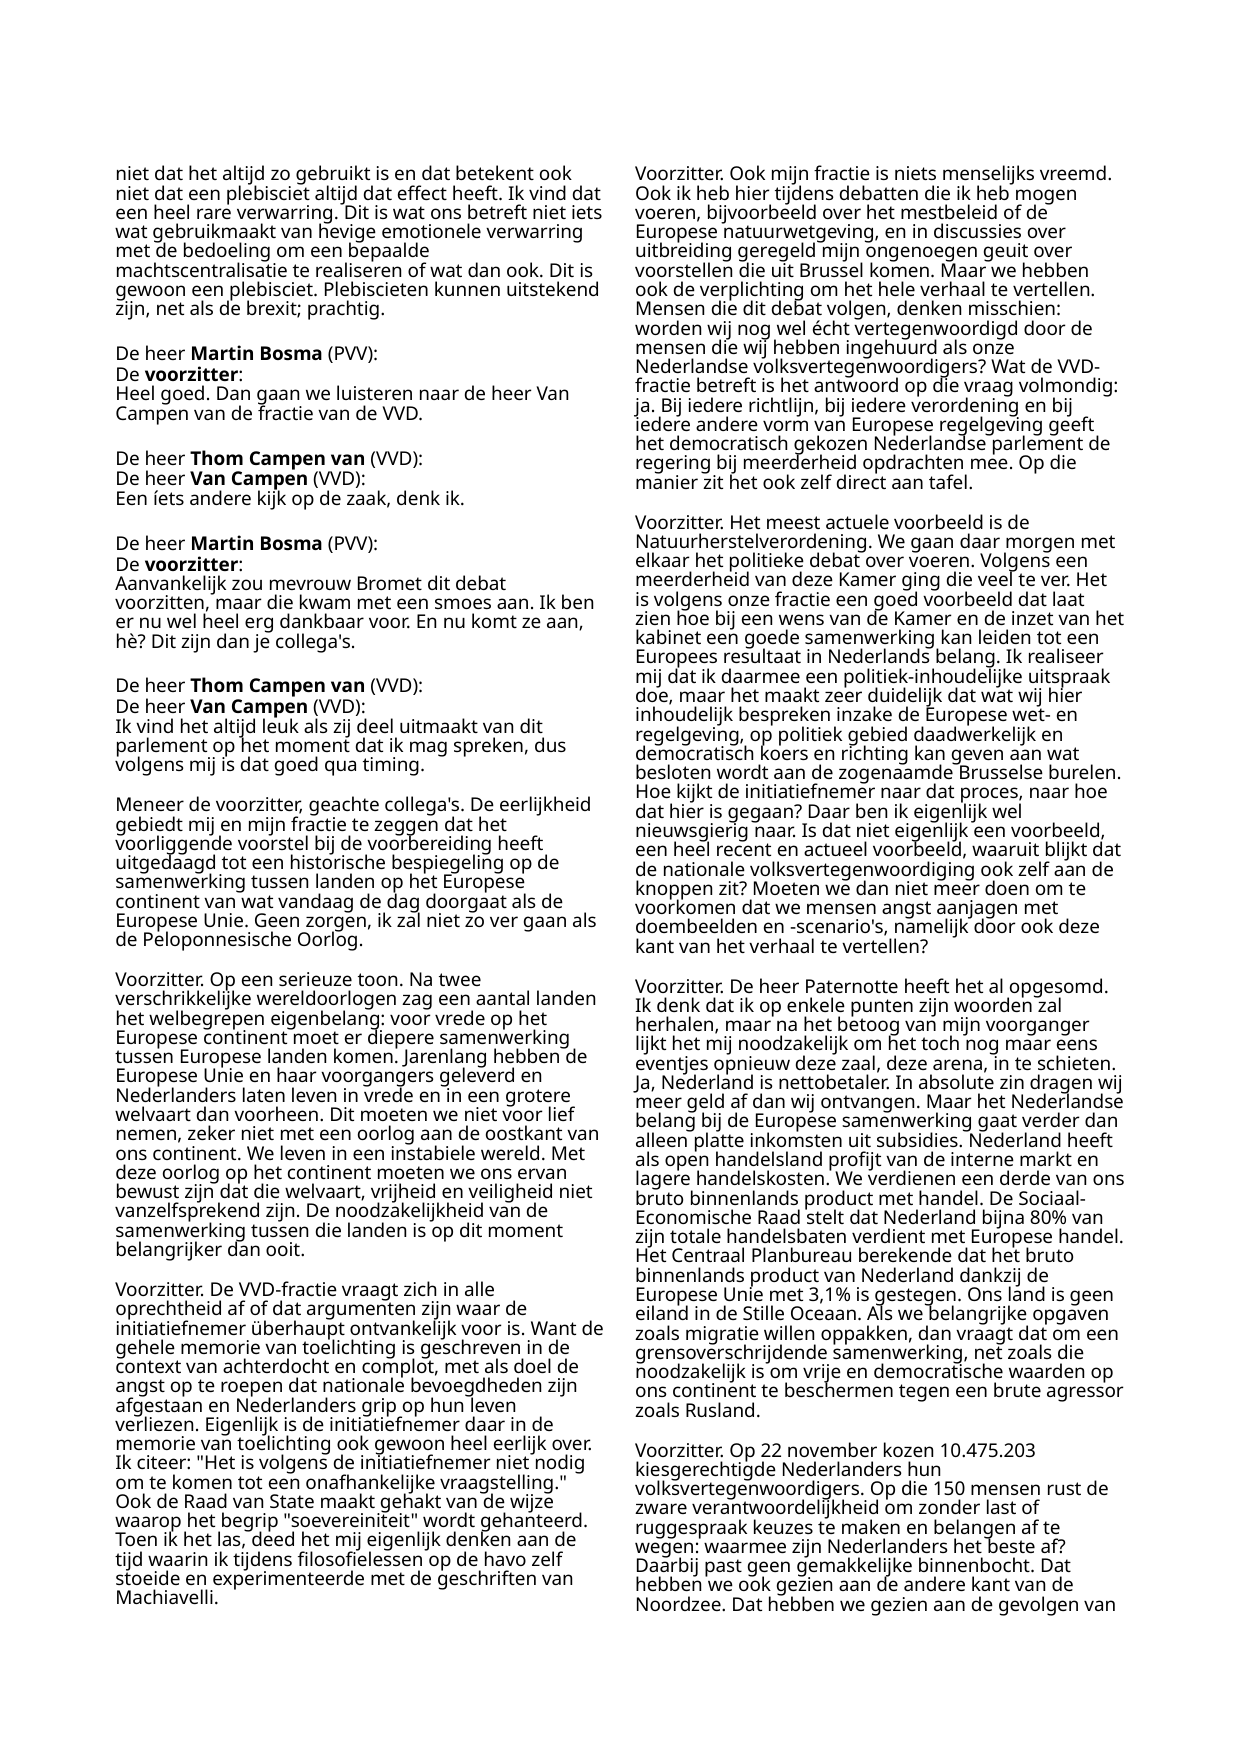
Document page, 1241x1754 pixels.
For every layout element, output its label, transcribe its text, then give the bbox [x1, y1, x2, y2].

text De heer Thom Campen van (VVD): [115, 673, 605, 698]
text Heel goed. Dan gaan we luisteren naar de heer Van Campen van de fractie van de VVD. [115, 385, 605, 424]
text De voorzitter: [115, 556, 605, 575]
text Voorzitter. De VVD-fractie vraagt zich in alle oprechtheid af of dat argumenten zijn waar de initiatiefnemer überhaupt ontvankelijk voor is. Want de gehele memorie van toelichting is geschreven in de context van achterdocht en complot, met als doel de angst op te roepen dat nationale bevoegdheden zijn afgestaan en Nederlanders grip op hun leven verliezen. Eigenlijk is de initiatiefnemer daar in de memorie van toelichting ook gewoon heel eerlijk over. Ik citeer: "Het is volgens de initiatiefnemer niet nodig om te komen tot een onafhankelijke vraagstelling." Ook de Raad van State maakt gehakt van de wijze waarop het begrip "soevereiniteit" wordt gehanteerd. Toen ik het las, deed het mij eigenlijk denken aan de tijd waarin ik tijdens filosofielessen op de havo zelf stoeide en experimenteerde met de geschriften van Machiavelli. [115, 1281, 605, 1608]
text De heer Van Campen (VVD): [115, 470, 605, 490]
text Aanvankelijk zou mevrouw Bromet dit debat voorzitten, maar die kwam met een smoes aan. Ik ben er nu wel heel erg dankbaar voor. En nu komt ze aan, hè? Dit zijn dan je collega's. [115, 575, 605, 652]
text Voorzitter. Ook mijn fractie is niets menselijks vreemd. Ook ik heb hier tijdens debatten die ik heb mogen voeren, bijvoorbeeld over het mestbeleid of de Europese natuurwetgeving, en in discussies over uitbreiding geregeld mijn ongenoegen geuit over voorstellen die uit Brussel komen. Maar we hebben ook de verplichting om het hele verhaal te vertellen. Mensen die dit debat volgen, denken misschien: worden wij nog wel écht vertegenwoordigd door de mensen die wij hebben ingehuurd als onze Nederlandse volksvertegenwoordigers? Wat de VVD-fractie betreft is het antwoord op die vraag volmondig: ja. Bij iedere richtlijn, bij iedere verordening en bij iedere andere vorm van Europese regelgeving geeft het democratisch gekozen Nederlandse parlement de regering bij meerderheid opdrachten mee. Op die manier zit het ook zelf direct aan tafel. [635, 165, 1125, 493]
text De heer Martin Bosma (PVV): [115, 530, 605, 556]
text Voorzitter. Het meest actuele voorbeeld is de Natuurherstelverordening. We gaan daar morgen met elkaar het politieke debat over voeren. Volgens een meerderheid van deze Kamer ging die veel te ver. Het is volgens onze fractie een goed voorbeeld dat laat zien hoe bij een wens van de Kamer en de inzet van het kabinet een goede samenwerking kan leiden tot een Europees resultaat in Nederlands belang. Ik realiseer mij dat ik daarmee een politiek-inhoudelijke uitspraak doe, maar het maakt zeer duidelijk dat wat wij hier inhoudelijk bespreken inzake de Europese wet- en regelgeving, op politiek gebied daadwerkelijk en democratisch koers en richting kan geven aan wat besloten wordt aan de zogenaamde Brusselse burelen. Hoe kijkt de initiatiefnemer naar dat proces, naar hoe dat hier is gegaan? Daar ben ik eigenlijk wel nieuwsgierig naar. Is dat niet eigenlijk een voorbeeld, een heel recent en actueel voorbeeld, waaruit blijkt dat de nationale volksvertegenwoordiging ook zelf aan de knoppen zit? Moeten we dan niet meer doen om te voorkomen dat we mensen angst aanjagen met doembeelden en -scenario's, namelijk door ook deze kant van het verhaal te vertellen? [635, 514, 1125, 957]
text Een íets andere kijk op de zaak, denk ik. [115, 490, 605, 509]
text Meneer de voorzitter, geachte collega's. De eerlijkheid gebiedt mij en mijn fractie te zeggen dat het voorliggende voorstel bij de voorbereiding heeft uitgedaagd tot een historische bespiegeling op de samenwerking tussen landen op het Europese continent van wat vandaag de dag doorgaat als de Europese Unie. Geen zorgen, ik zal niet zo ver gaan als de Peloponnesische Oorlog. [115, 796, 605, 950]
text De voorzitter: [115, 366, 605, 385]
text Voorzitter. Op 22 november kozen 10.475.203 kiesgerechtigde Nederlanders hun volksvertegenwoordigers. Op die 150 mensen rust de zware verantwoordelijkheid om zonder last of ruggespraak keuzes te maken en belangen af te wegen: waarmee zijn Nederlanders het beste af? Daarbij past geen gemakkelijke binnenbocht. Dat hebben we ook gezien aan de andere kant van de Noordzee. Dat hebben we gezien aan de gevolgen van [635, 1442, 1125, 1615]
text niet dat het altijd zo gebruikt is en dat betekent ook niet dat een plebisciet altijd dat effect heeft. Ik vind dat een heel rare verwarring. Dit is wat ons betreft niet iets wat gebruikmaakt van hevige emotionele verwarring met de bedoeling om een bepaalde machtscentralisatie te realiseren of wat dan ook. Dit is gewoon een plebisciet. Plebiscieten kunnen uitstekend zijn, net als de brexit; prachtig. [115, 165, 605, 319]
text Ik vind het altijd leuk als zij deel uitmaakt van dit parlement op het moment dat ik mag spreken, dus volgens mij is dat goed qua timing. [115, 718, 605, 776]
text Voorzitter. Op een serieuze toon. Na twee verschrikkelijke wereldoorlogen zag een aantal landen het welbegrepen eigenbelang: voor vrede op het Europese continent moet er diepere samenwerking tussen Europese landen komen. Jarenlang hebben de Europese Unie en haar voorgangers geleverd en Nederlanders laten leven in vrede en in een grotere welvaart dan voorheen. Dit moeten we niet voor lief nemen, zeker niet met een oorlog aan de oostkant van ons continent. We leven in een instabiele wereld. Met deze oorlog op het continent moeten we ons ervan bewust zijn dat die welvaart, vrijheid en veiligheid niet vanzelfsprekend zijn. De noodzakelijkheid van de samenwerking tussen die landen is op dit moment belangrijker dan ooit. [115, 971, 605, 1260]
text Voorzitter. De heer Paternotte heeft het al opgesomd. Ik denk dat ik op enkele punten zijn woorden zal herhalen, maar na het betoog van mijn voorganger lijkt het mij noodzakelijk om het toch nog maar eens eventjes opnieuw deze zaal, deze arena, in te schieten. Ja, Nederland is nettobetaler. In absolute zin dragen wij meer geld af dan wij ontvangen. Maar het Nederlandse belang bij de Europese samenwerking gaat verder dan alleen platte inkomsten uit subsidies. Nederland heeft als open handelsland profijt van de interne markt en lagere handelskosten. We verdienen een derde van ons bruto binnenlands product met handel. De Sociaal-Economische Raad stelt dat Nederland bijna 80% van zijn totale handelsbaten verdient met Europese handel. Het Centraal Planbureau berekende dat het bruto binnenlands product van Nederland dankzij de Europese Unie met 3,1% is gestegen. Ons land is geen eiland in de Stille Oceaan. Als we belangrijke opgaven zoals migratie willen oppakken, dan vraagt dat om een grensoverschrijdende samenwerking, net zoals die noodzakelijk is om vrije en democratische waarden op ons continent te beschermen tegen een brute agressor zoals Rusland. [635, 978, 1125, 1421]
text De heer Van Campen (VVD): [115, 698, 605, 718]
text De heer Martin Bosma (PVV): [115, 340, 605, 366]
text De heer Thom Campen van (VVD): [115, 445, 605, 470]
